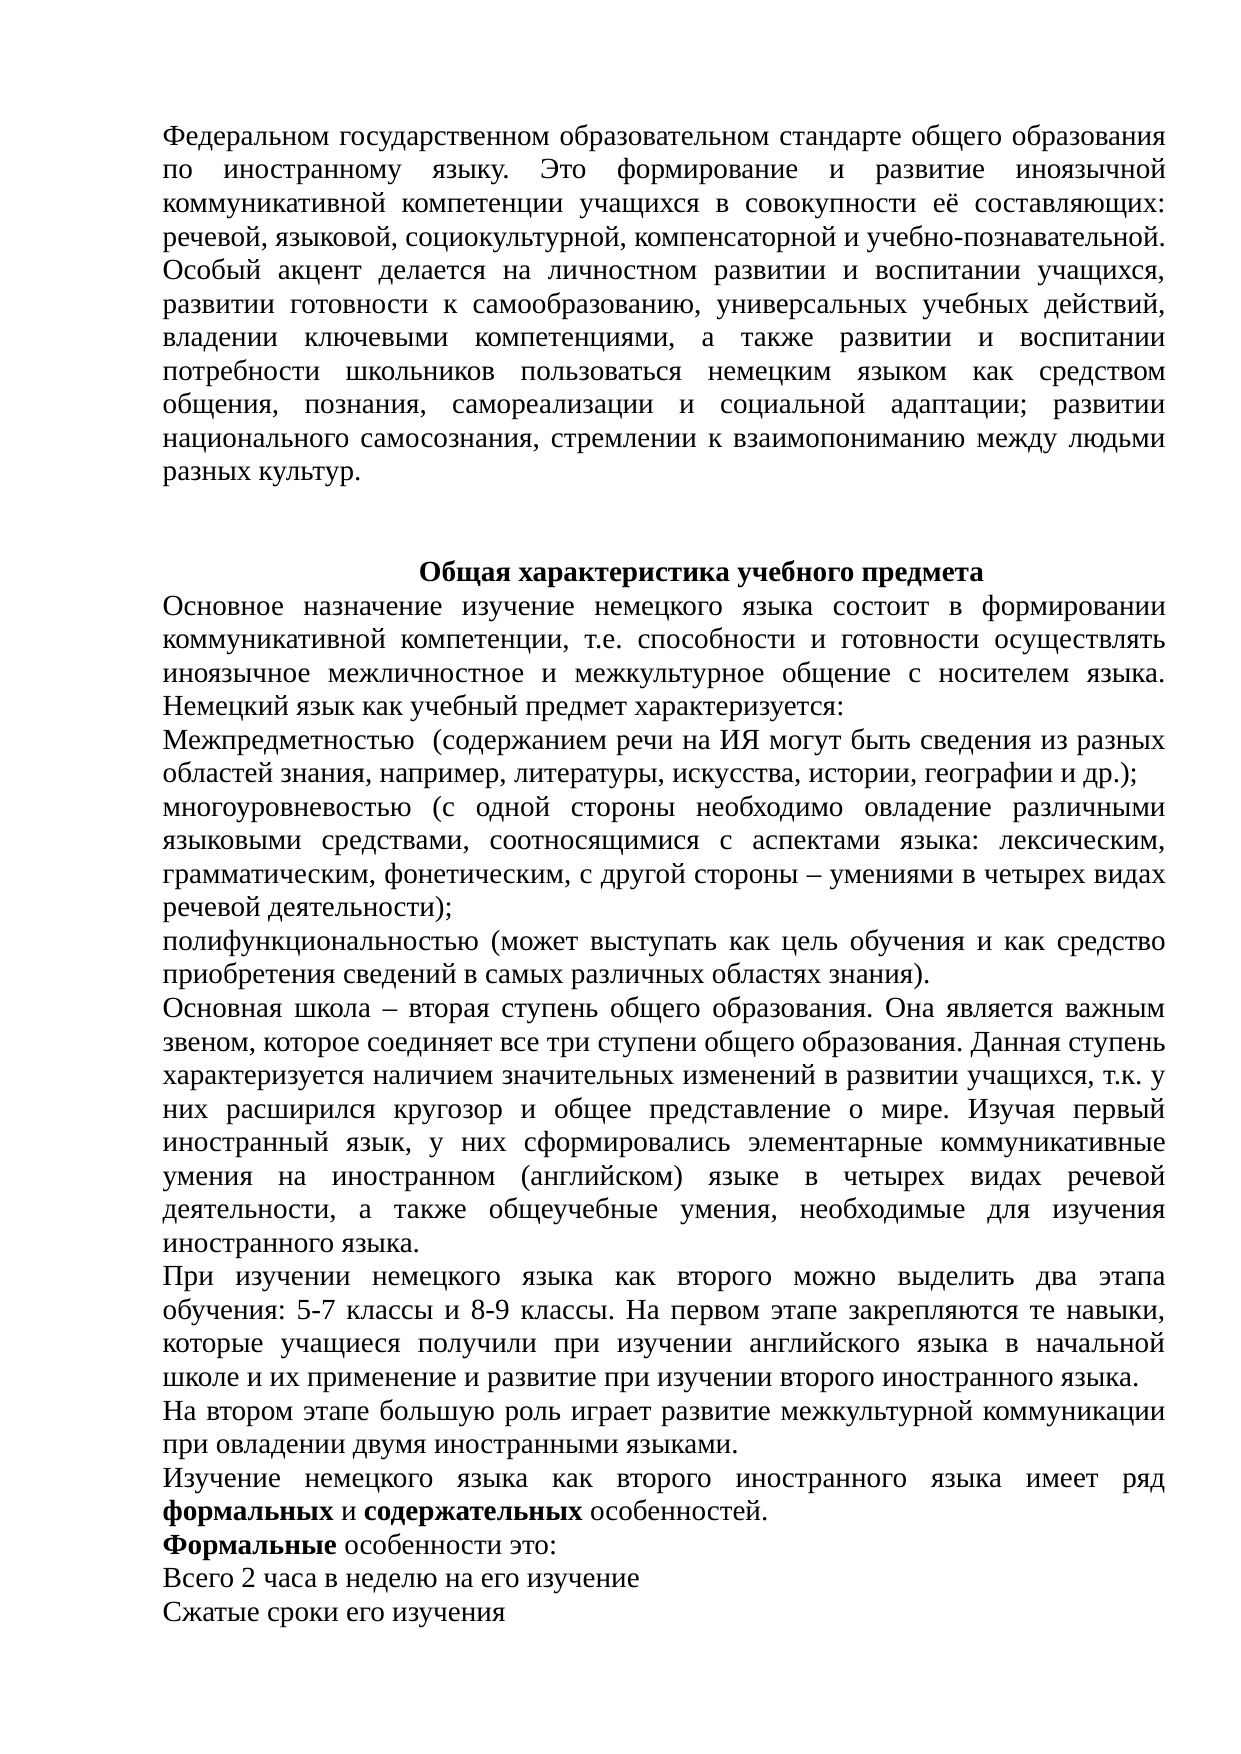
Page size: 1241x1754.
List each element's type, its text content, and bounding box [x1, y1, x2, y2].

text На втором этапе большую роль играет развитие межкультурной коммуникации при овладении двумя иностранными языками. [162, 1393, 1167, 1460]
text Основная школа – вторая ступень общего образования. Она является важным звеном, которое соединяет все три ступени общего образования. Данная ступень характеризуется наличием значительных изменений в развитии учащихся, т.к. у них расширился кругозор и общее представление о мире. Изучая первый иностранный язык, у них сформировались элементарные коммуникативные умения на иностранном (английском) языке в четырех видах речевой деятельности, а также общеучебные умения, необходимые для изучения иностранного языка. [162, 990, 1167, 1258]
text Сжатые сроки его изучения [162, 1594, 1167, 1627]
text При изучении немецкого языка как второго можно выделить два этапа обучения: 5-7 классы и 8-9 классы. На первом этапе закрепляются те навыки, которые учащиеся получили при изучении английского языка в начальной школе и их применение и развитие при изучении второго иностранного языка. [162, 1258, 1167, 1393]
text Основное назначение изучение немецкого языка состоит в формировании коммуникативной компетенции, т.е. способности и готовности осуществлять иноязычное межличностное и межкультурное общение с носителем языка. Немецкий язык как учебный предмет характеризуется: [162, 588, 1167, 722]
text Формальные особенности это: [162, 1527, 1167, 1560]
text Изучение немецкого языка как второго иностранного языка имеет ряд формальных и содержательных особенностей. [162, 1460, 1167, 1527]
text Федеральном государственном образовательном стандарте общего образования по иностранному языку. Это формирование и развитие иноязычной коммуникативной компетенции учащихся в совокупности её составляющих: речевой, языковой, социокультурной, компенсаторной и учебно-познавательной. Особый акцент делается на личностном развитии и воспитании учащихся, развитии готовности к самообразованию, универсальных учебных действий, владении ключевыми компетенциями, а также развитии и воспитании потребности школьников пользоваться немецким языком как средством общения, познания, самореализации и социальной адаптации; развитии национального самосознания, стремлении к взаимопониманию между людьми разных культур. [162, 118, 1167, 487]
text Общая характеристика учебного предмета [162, 554, 1167, 588]
text многоуровневостью (с одной стороны необходимо овладение различными языковыми средствами, соотносящимися с аспектами языка: лексическим, грамматическим, фонетическим, с другой стороны – умениями в четырех видах речевой деятельности); [162, 789, 1167, 923]
text Межпредметностью (содержанием речи на ИЯ могут быть сведения из разных областей знания, например, литературы, искусства, истории, географии и др.); [162, 722, 1167, 789]
text Всего 2 часа в неделю на его изучение [162, 1560, 1167, 1594]
text полифункциональностью (может выступать как цель обучения и как средство приобретения сведений в самых различных областях знания). [162, 923, 1167, 990]
